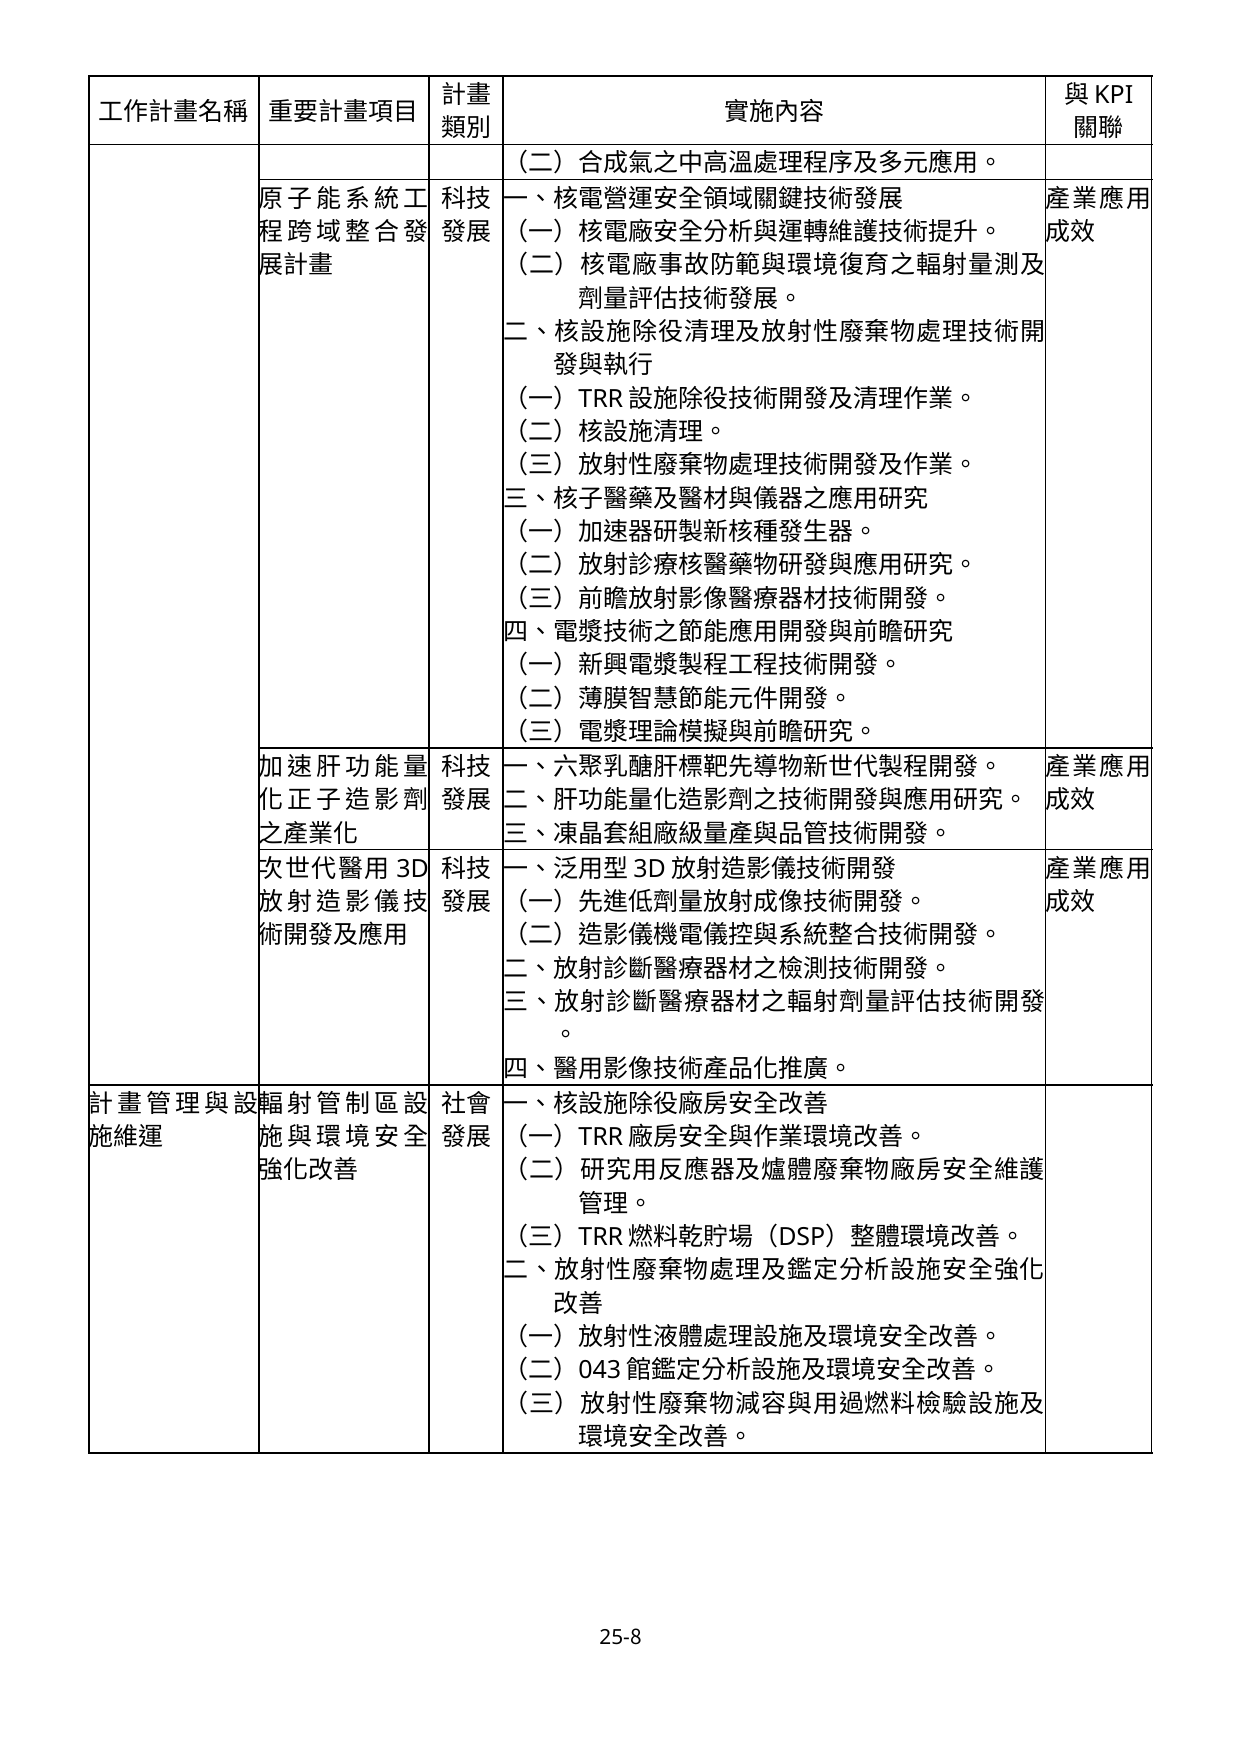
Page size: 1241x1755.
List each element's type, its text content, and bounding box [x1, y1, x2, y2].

table_cell 次世代醫用3D放射造影儀技術開發及應用 [260, 850, 428, 1084]
table_cell 產業應用成效 [1046, 180, 1151, 747]
table_cell [1046, 145, 1151, 178]
table_cell [260, 145, 428, 178]
table_cell 社會發展 [430, 1086, 502, 1452]
table_cell 科技發展 [430, 850, 502, 1084]
table_cell 產業應用成效 [1046, 850, 1151, 1084]
table_cell 原子能系統工程跨域整合發展計畫 [260, 180, 428, 747]
table_header 與KPI 關聯 [1046, 77, 1151, 143]
table_header 工作計畫名稱 [90, 77, 258, 143]
table_header 實施內容 [504, 77, 1045, 143]
table_cell （二）合成氣之中高溫處理程序及多元應用。 [504, 145, 1045, 178]
table_cell [1046, 1086, 1151, 1452]
table_header 計畫類別 [430, 77, 502, 143]
table_cell 加速肝功能量化正子造影劑之產業化 [260, 749, 428, 849]
table_cell [430, 145, 502, 178]
table_cell 一、泛用型3D放射造影儀技術開發 （一）先進低劑量放射成像技術開發。 （二）造影儀機電儀控與系統整合技術開發。 二、放射診斷醫療器材之檢測技術開發。 三、放射診斷醫療器材之輻射劑量評估技術開發。 四、醫用影像技術產品化推廣。 [504, 850, 1045, 1084]
table_cell 科技發展 [430, 749, 502, 849]
table_cell 計畫管理與設施維運 [90, 1086, 258, 1452]
table_cell 一、核電營運安全領域關鍵技術發展 （一）核電廠安全分析與運轉維護技術提升。 （二）核電廠事故防範與環境復育之輻射量測及劑量評估技術發展。 二、核設施除役清理及放射性廢棄物處理技術開發與執行 （一）TRR設施除役技術開發及清理作業。 （二）核設施清理。 （三）放射性廢棄物處理技術開發及作業。 三、核子醫藥及醫材與儀器之應用研究 （一）加速器研製新核種發生器。 （二）放射診療核醫藥物研發與應用研究。 （三）前瞻放射影像醫療器材技術開發。 四、電漿技術之節能應用開發與前瞻研究 （一）新興電漿製程工程技術開發。 （二）薄膜智慧節能元件開發。 （三）電漿理論模擬與前瞻研究。 [504, 180, 1045, 747]
table_cell [90, 145, 258, 1084]
table_cell 輻射管制區設施與環境安全強化改善 [260, 1086, 428, 1452]
table_cell 一、六聚乳醣肝標靶先導物新世代製程開發。 二、肝功能量化造影劑之技術開發與應用研究。 三、凍晶套組廠級量產與品管技術開發。 [504, 749, 1045, 849]
table_cell 科技發展 [430, 180, 502, 747]
table_header 重要計畫項目 [260, 77, 428, 143]
table_cell 產業應用成效 [1046, 749, 1151, 849]
table_cell 一、核設施除役廠房安全改善 （一）TRR廠房安全與作業環境改善。 （二）研究用反應器及爐體廢棄物廠房安全維護管理。 （三）TRR燃料乾貯場（DSP）整體環境改善。 二、放射性廢棄物處理及鑑定分析設施安全強化改善 （一）放射性液體處理設施及環境安全改善。 （二）043館鑑定分析設施及環境安全改善。 （三）放射性廢棄物減容與用過燃料檢驗設施及環境安全改善。 [504, 1086, 1045, 1452]
